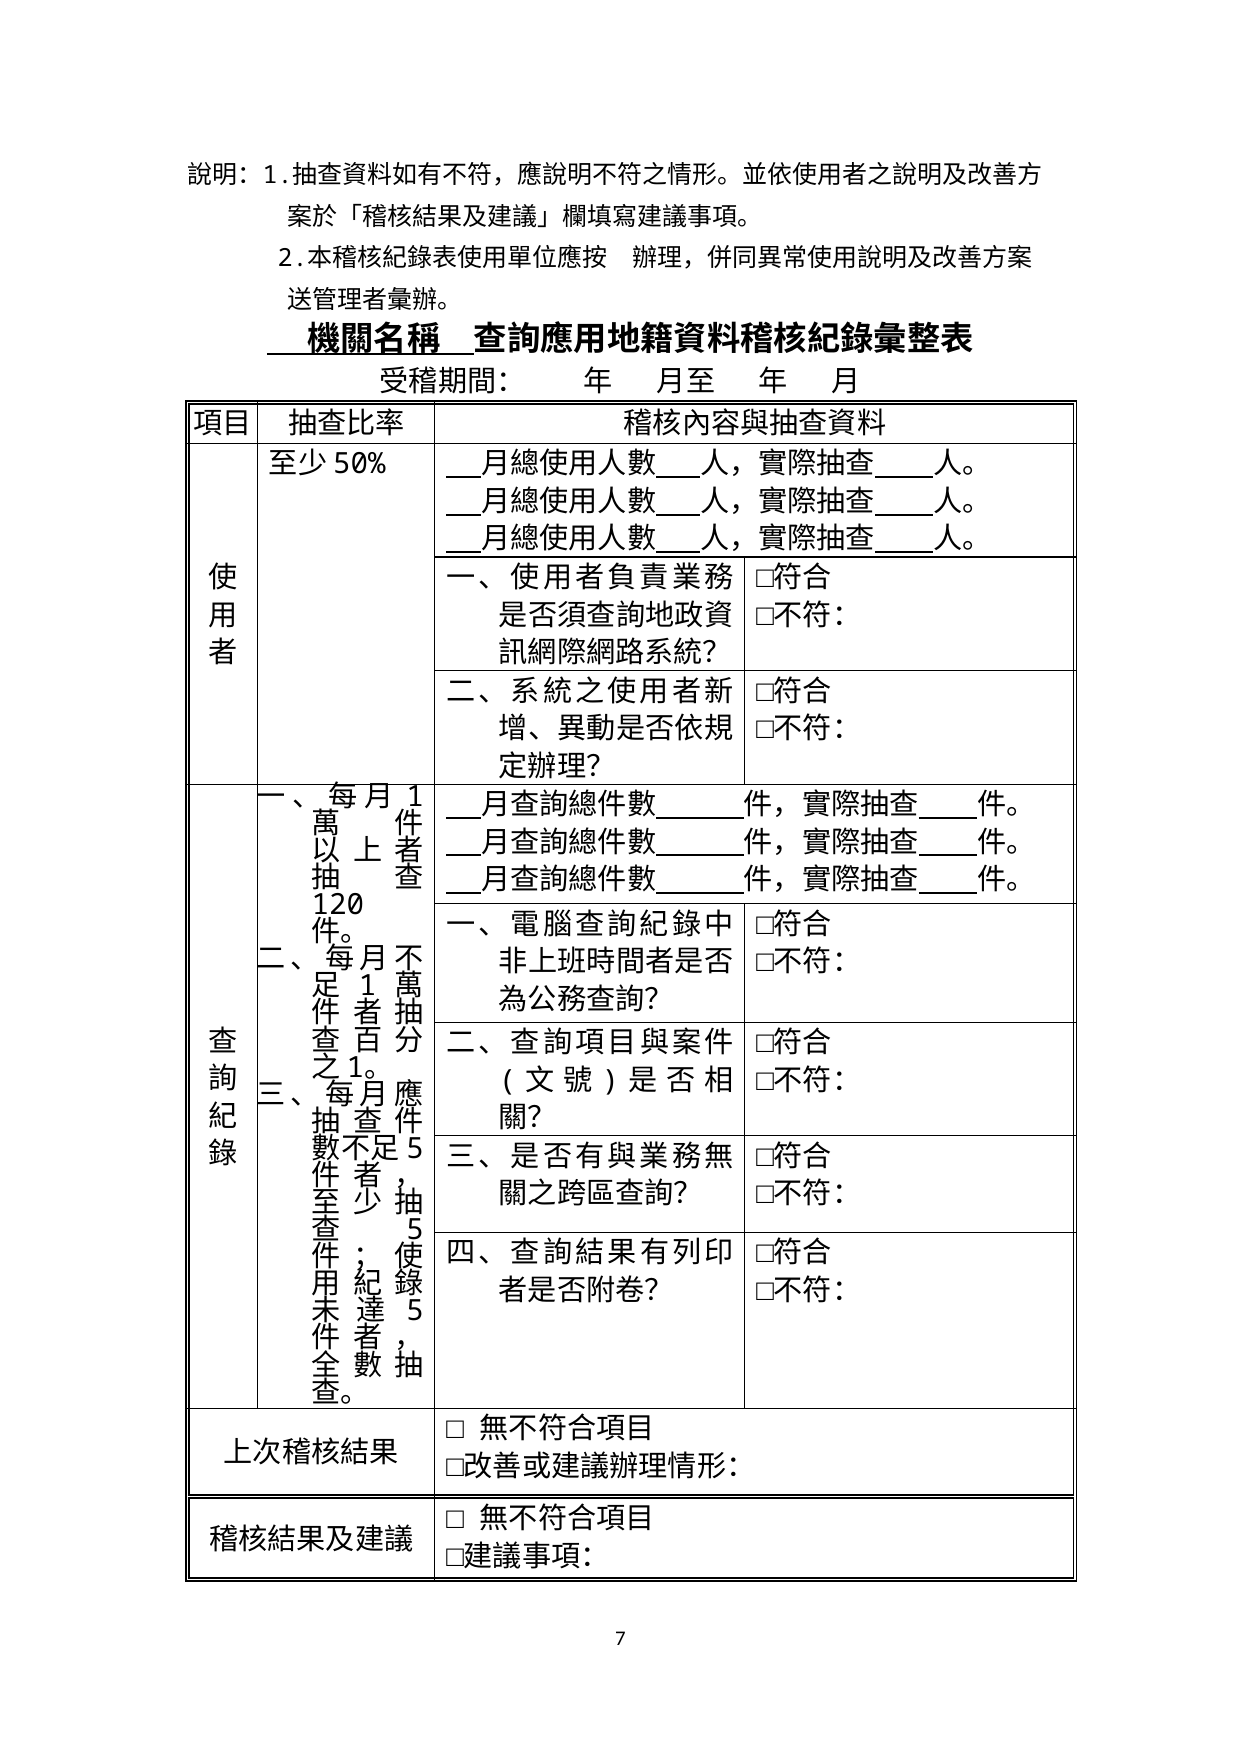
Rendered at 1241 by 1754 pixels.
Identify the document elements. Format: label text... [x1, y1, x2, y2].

table_cell 二、系統之使用者新增、異動是否依規定辦理？ [435, 671, 744, 783]
table_header 抽查比率 [258, 405, 434, 443]
table_cell 使 用 者 [190, 444, 257, 783]
table_cell □符合 □不符： [745, 1136, 1073, 1232]
table_cell 上次稽核結果 [190, 1409, 434, 1494]
table_cell 一、每月1萬 件以上者抽查120件。 二、每月不足1萬件者抽查百分之1。 三、每月應抽查件數不足5件者，至少抽查5件；使用紀錄未達5件者，全數抽查。 [258, 785, 434, 1407]
table_cell 月總使用人數 人，實際抽查 人。 月總使用人數 人，實際抽查 人。 月總使用人數 人，實際抽查 人。 [435, 444, 1073, 556]
text 說明：1.抽查資料如有不符，應說明不符之情形。並依使用者之說明及改善方案於「稽核結果及建議」欄填寫建議事項。 [187, 150, 1053, 233]
table_cell 稽核結果及建議 [190, 1499, 434, 1577]
table_cell □符合 □不符： [745, 904, 1073, 1022]
text 2.本稽核紀錄表使用單位應按 辦理，併同異常使用說明及改善方案送管理者彙辦。 [187, 233, 1053, 317]
table_cell 一、電腦查詢紀錄中非上班時間者是否為公務查詢？ [435, 904, 744, 1022]
table_cell □符合 □不符： [745, 671, 1073, 783]
table_cell 無不符合項目 □建議事項： [435, 1499, 1073, 1577]
table_cell 三、是否有與業務無關之跨區查詢？ [435, 1136, 744, 1232]
table_header 項目 [190, 405, 257, 443]
table_cell 無不符合項目 □改善或建議辦理情形： [435, 1409, 1073, 1494]
text 機關名稱 查詢應用地籍資料稽核紀錄彙整表 [187, 317, 1053, 358]
table_cell 二、查詢項目與案件(文號)是否相關？ [435, 1023, 744, 1135]
table_header 稽核內容與抽查資料 [435, 405, 1073, 443]
table_cell □符合 □不符： [745, 1023, 1073, 1135]
table_cell 查 詢 紀 錄 [190, 785, 257, 1407]
table_cell 一、使用者負責業務是否須查詢地政資訊網際網路系統？ [435, 558, 744, 670]
table_cell □符合 □不符： [745, 558, 1073, 670]
table_cell 月查詢總件數 件，實際抽查 件。 月查詢總件數 件，實際抽查 件。 月查詢總件數 件，實際抽查 件。 [435, 785, 1073, 903]
table_cell 至少50% [258, 444, 434, 783]
table_cell 四、查詢結果有列印者是否附卷？ [435, 1233, 744, 1407]
text 受稽期間： 年 月至 年 月 [187, 358, 1053, 400]
table_cell □符合 □不符： [745, 1233, 1073, 1407]
